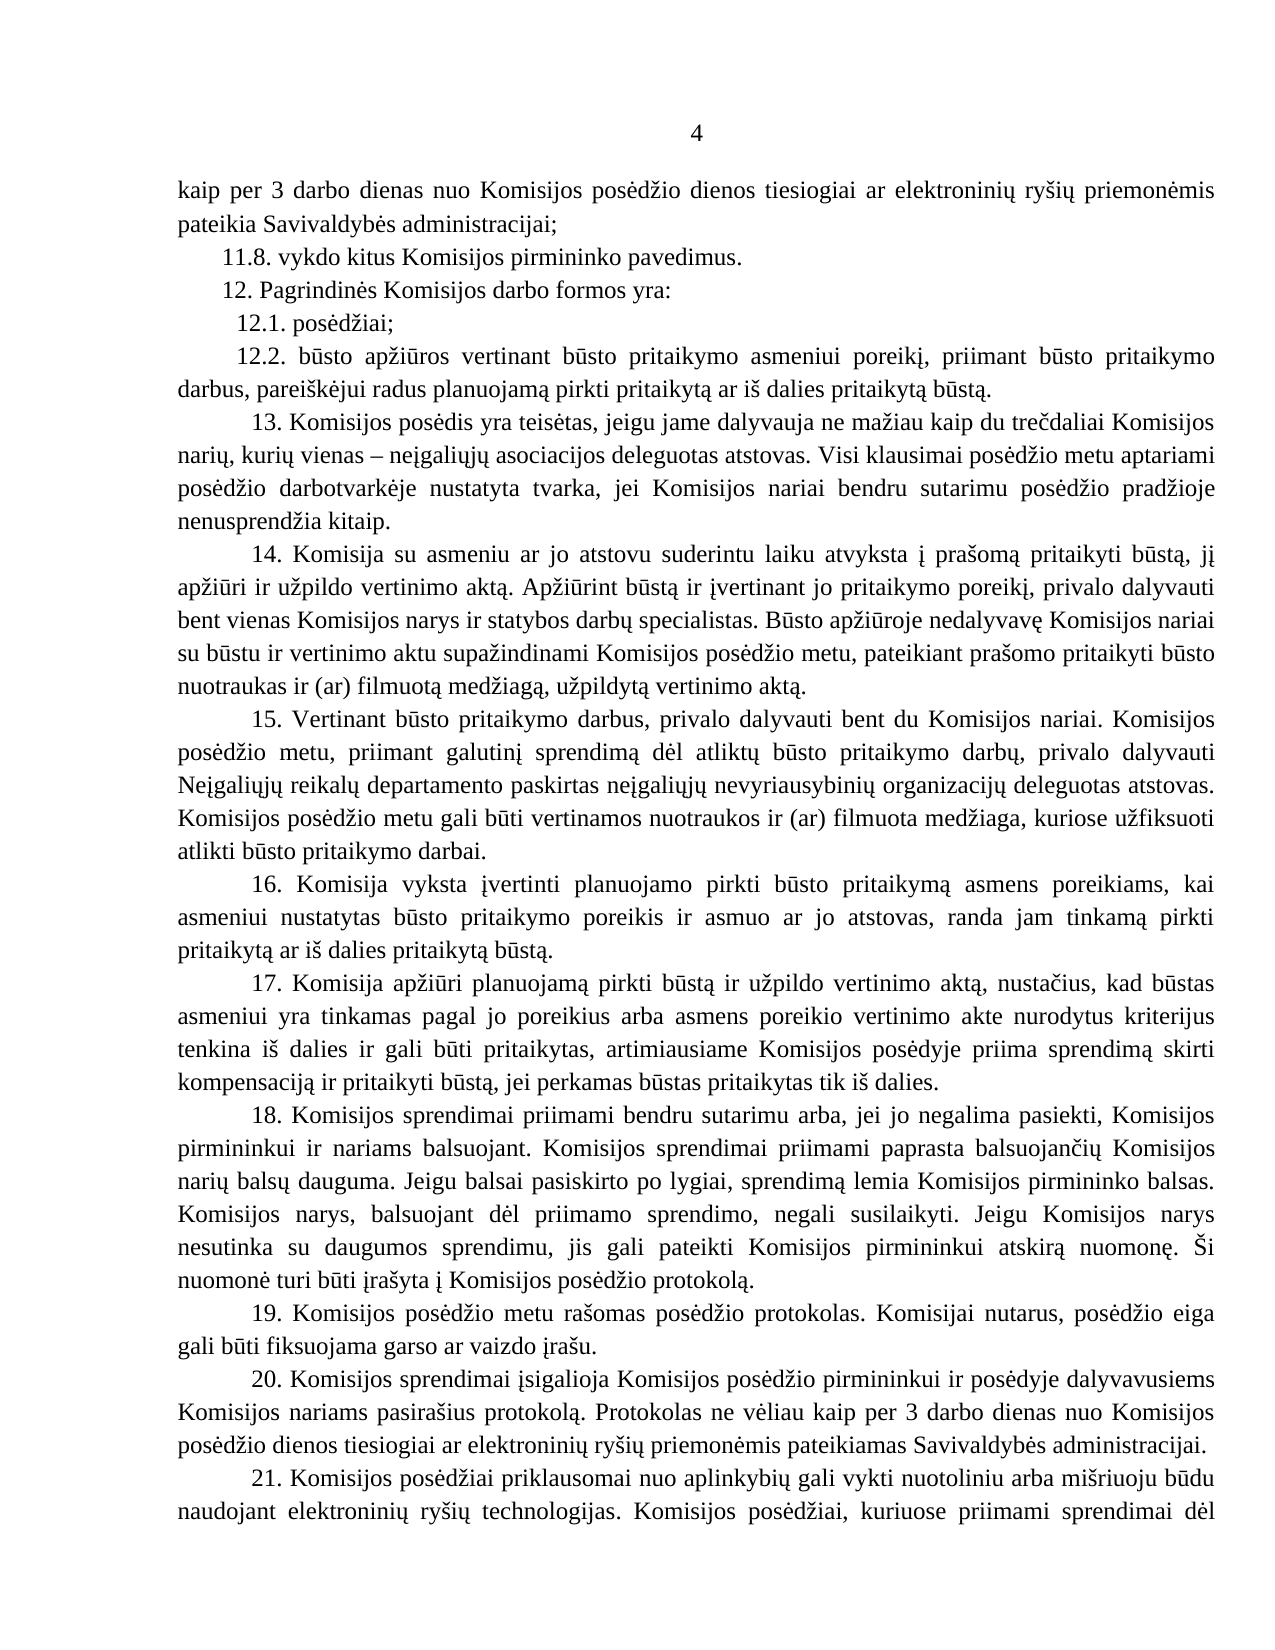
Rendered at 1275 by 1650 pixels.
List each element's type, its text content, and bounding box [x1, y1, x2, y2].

text 12.1. posėdžiai; [177, 308, 1216, 336]
text 12. Pagrindinės Komisijos darbo formos yra: [177, 275, 1216, 303]
text 21. Komisijos posėdžiai priklausomai nuo aplinkybių gali vykti nuotoliniu arba mišriuoju būdu naudojant elektroninių ryšių technologijas. Komisijos posėdžiai, kuriuose priimami sprendimai dėl [177, 1463, 1216, 1525]
text kaip per 3 darbo dienas nuo Komisijos posėdžio dienos tiesiogiai ar elektroninių ryšių priemonėmis pateikia Savivaldybės administracijai; [177, 176, 1216, 237]
text 20. Komisijos sprendimai įsigalioja Komisijos posėdžio pirmininkui ir posėdyje dalyvavusiems Komisijos nariams pasirašius protokolą. Protokolas ne vėliau kaip per 3 darbo dienas nuo Komisijos posėdžio dienos tiesiogiai ar elektroninių ryšių priemonėmis pateikiamas Savivaldybės administracijai. [177, 1364, 1216, 1459]
text 15. Vertinant būsto pritaikymo darbus, privalo dalyvauti bent du Komisijos nariai. Komisijos posėdžio metu, priimant galutinį sprendimą dėl atliktų būsto pritaikymo darbų, privalo dalyvauti Neįgaliųjų reikalų departamento paskirtas neįgaliųjų nevyriausybinių organizacijų deleguotas atstovas. Komisijos posėdžio metu gali būti vertinamos nuotraukos ir (ar) filmuota medžiaga, kuriose užfiksuoti atlikti būsto pritaikymo darbai. [177, 704, 1216, 865]
text 12.2. būsto apžiūros vertinant būsto pritaikymo asmeniui poreikį, priimant būsto pritaikymo darbus, pareiškėjui radus planuojamą pirkti pritaikytą ar iš dalies pritaikytą būstą. [177, 341, 1216, 402]
text 17. Komisija apžiūri planuojamą pirkti būstą ir užpildo vertinimo aktą, nustačius, kad būstas asmeniui yra tinkamas pagal jo poreikius arba asmens poreikio vertinimo akte nurodytus kriterijus tenkina iš dalies ir gali būti pritaikytas, artimiausiame Komisijos posėdyje priima sprendimą skirti kompensaciją ir pritaikyti būstą, jei perkamas būstas pritaikytas tik iš dalies. [177, 968, 1216, 1096]
text 14. Komisija su asmeniu ar jo atstovu suderintu laiku atvyksta į prašomą pritaikyti būstą, jį apžiūri ir užpildo vertinimo aktą. Apžiūrint būstą ir įvertinant jo pritaikymo poreikį, privalo dalyvauti bent vienas Komisijos narys ir statybos darbų specialistas. Būsto apžiūroje nedalyvavę Komisijos nariai su būstu ir vertinimo aktu supažindinami Komisijos posėdžio metu, pateikiant prašomo pritaikyti būsto nuotraukas ir (ar) filmuotą medžiagą, užpildytą vertinimo aktą. [177, 539, 1216, 700]
text 11.8. vykdo kitus Komisijos pirmininko pavedimus. [177, 242, 1216, 270]
text 18. Komisijos sprendimai priimami bendru sutarimu arba, jei jo negalima pasiekti, Komisijos pirmininkui ir nariams balsuojant. Komisijos sprendimai priimami paprasta balsuojančių Komisijos narių balsų dauguma. Jeigu balsai pasiskirto po lygiai, sprendimą lemia Komisijos pirmininko balsas. Komisijos narys, balsuojant dėl priimamo sprendimo, negali susilaikyti. Jeigu Komisijos narys nesutinka su daugumos sprendimu, jis gali pateikti Komisijos pirmininkui atskirą nuomonę. Ši nuomonė turi būti įrašyta į Komisijos posėdžio protokolą. [177, 1100, 1216, 1294]
text 16. Komisija vyksta įvertinti planuojamo pirkti būsto pritaikymą asmens poreikiams, kai asmeniui nustatytas būsto pritaikymo poreikis ir asmuo ar jo atstovas, randa jam tinkamą pirkti pritaikytą ar iš dalies pritaikytą būstą. [177, 869, 1216, 964]
text 13. Komisijos posėdis yra teisėtas, jeigu jame dalyvauja ne mažiau kaip du trečdaliai Komisijos narių, kurių vienas – neįgaliųjų asociacijos deleguotas atstovas. Visi klausimai posėdžio metu aptariami posėdžio darbotvarkėje nustatyta tvarka, jei Komisijos nariai bendru sutarimu posėdžio pradžioje nenusprendžia kitaip. [177, 407, 1216, 534]
text 19. Komisijos posėdžio metu rašomas posėdžio protokolas. Komisijai nutarus, posėdžio eiga gali būti fiksuojama garso ar vaizdo įrašu. [177, 1298, 1216, 1360]
